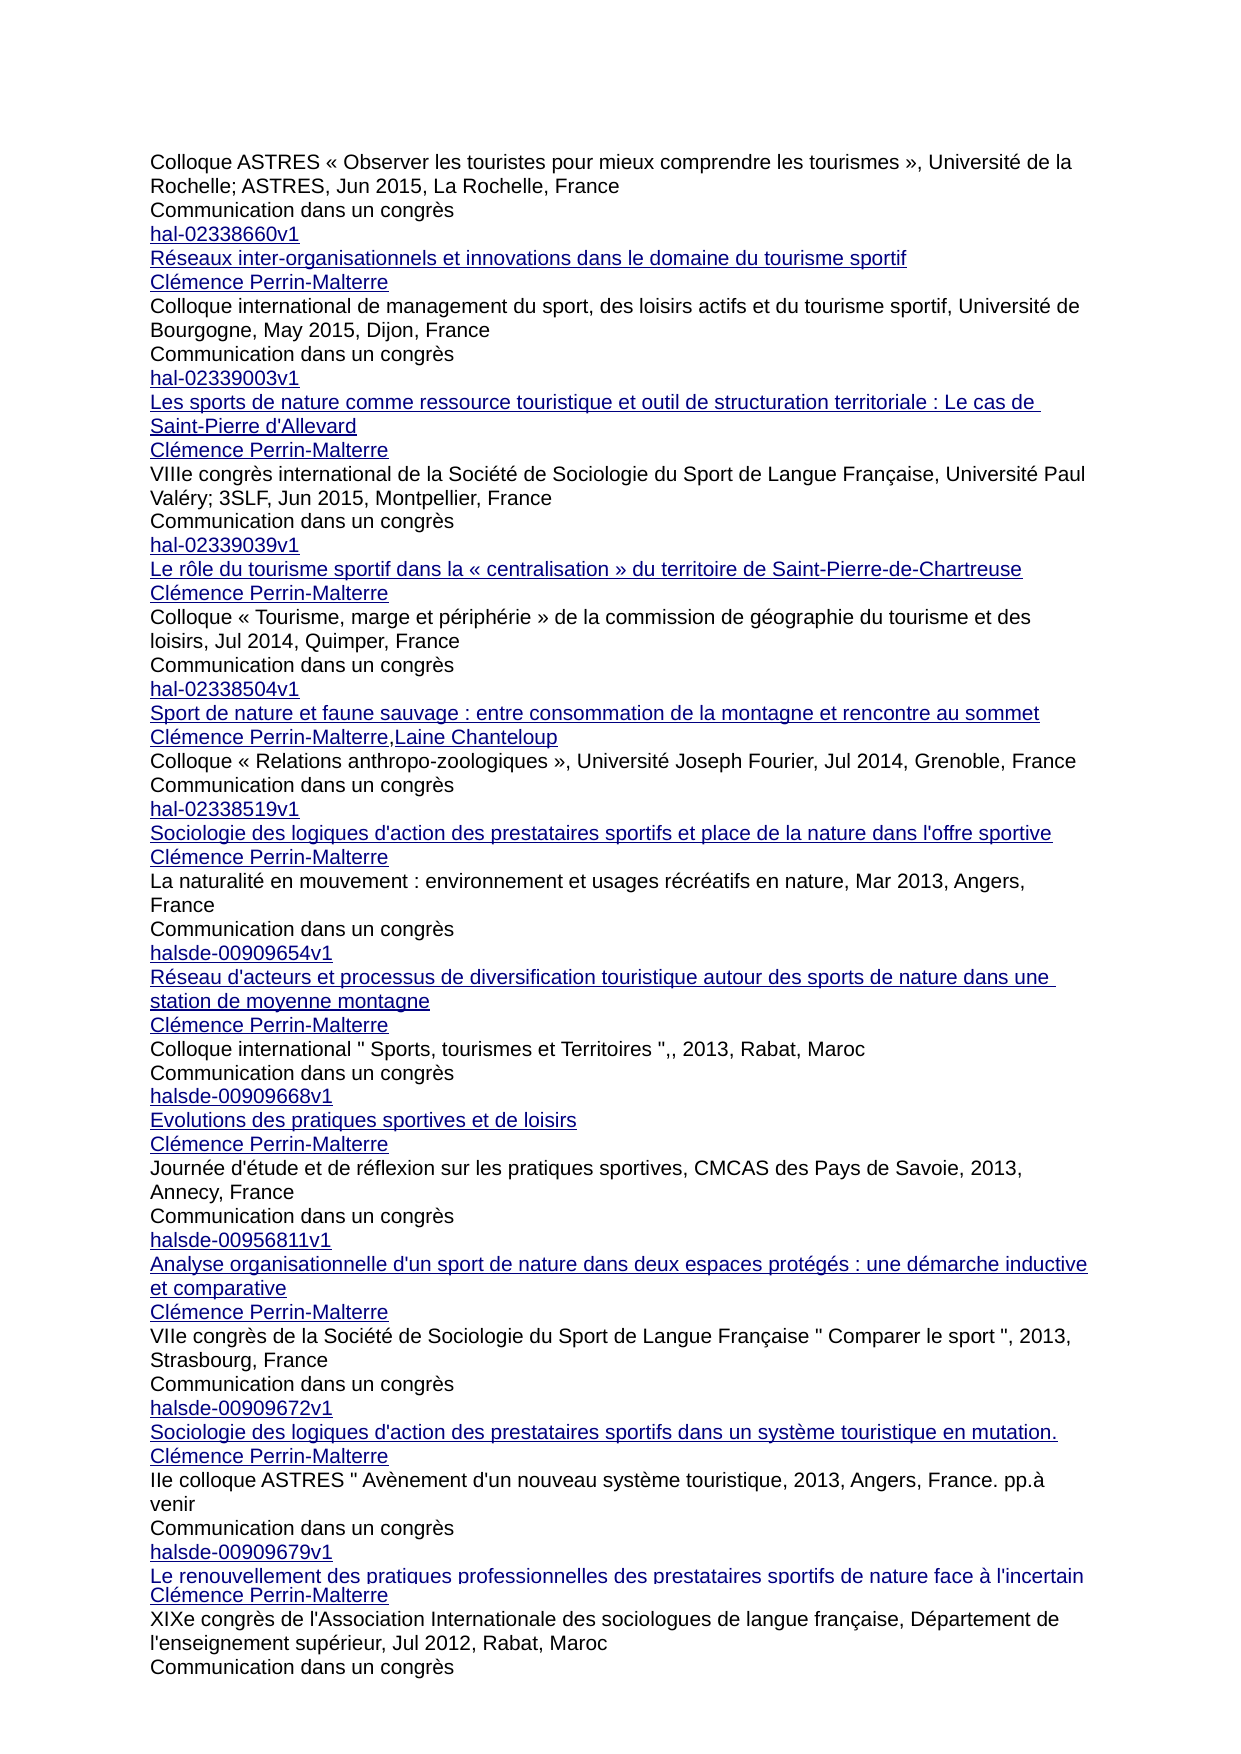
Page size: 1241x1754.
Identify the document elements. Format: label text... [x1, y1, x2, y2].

table_cell Le rôle du tourisme sportif dans la « centralisation » du territoire de Saint-Pierre-de-Chartreuse Clémence Perrin-Malterre Colloque « Tourisme, marge et périphérie » de la commission de géographie du tourisme et des loisirs, Jul 2014, Quimper, France Communication dans un congrès hal-02338504v1 [150, 557, 1090, 701]
table_cell Colloque ASTRES « Observer les touristes pour mieux comprendre les tourismes », Université de la Rochelle; ASTRES, Jun 2015, La Rochelle, France Communication dans un congrès hal-02338660v1 [150, 150, 1090, 246]
table_cell Sociologie des logiques d'action des prestataires sportifs dans un système touristique en mutation. Clémence Perrin-Malterre IIe colloque ASTRES " Avènement d'un nouveau système touristique, 2013, Angers, France. pp.à venir Communication dans un congrès halsde-00909679v1 [150, 1420, 1090, 1563]
table_cell Evolutions des pratiques sportives et de loisirs Clémence Perrin-Malterre Journée d'étude et de réflexion sur les pratiques sportives, CMCAS des Pays de Savoie, 2013, Annecy, France Communication dans un congrès halsde-00956811v1 [150, 1108, 1090, 1252]
table_cell Analyse organisationnelle d'un sport de nature dans deux espaces protégés : une démarche inductive et comparative Clémence Perrin-Malterre VIIe congrès de la Société de Sociologie du Sport de Langue Française " Comparer le sport ", 2013, Strasbourg, France Communication dans un congrès halsde-00909672v1 [150, 1252, 1090, 1420]
table_cell Le renouvellement des pratiques professionnelles des prestataires sportifs de nature face à l'incertain Clémence Perrin-Malterre XIXe congrès de l'Association Internationale des sociologues de langue française, Département de l'enseignement supérieur, Jul 2012, Rabat, Maroc Communication dans un congrès [150, 1564, 1090, 1679]
table_cell Sociologie des logiques d'action des prestataires sportifs et place de la nature dans l'offre sportive Clémence Perrin-Malterre La naturalité en mouvement : environnement et usages récréatifs en nature, Mar 2013, Angers, France Communication dans un congrès halsde-00909654v1 [150, 821, 1090, 964]
table_cell Sport de nature et faune sauvage : entre consommation de la montagne et rencontre au sommet Clémence Perrin-Malterre,Laine Chanteloup Colloque « Relations anthropo-zoologiques », Université Joseph Fourier, Jul 2014, Grenoble, France Communication dans un congrès hal-02338519v1 [150, 701, 1090, 821]
table_cell Réseaux inter-organisationnels et innovations dans le domaine du tourisme sportif Clémence Perrin-Malterre Colloque international de management du sport, des loisirs actifs et du tourisme sportif, Université de Bourgogne, May 2015, Dijon, France Communication dans un congrès hal-02339003v1 [150, 246, 1090, 389]
table_cell Réseau d'acteurs et processus de diversification touristique autour des sports de nature dans une station de moyenne montagne Clémence Perrin-Malterre Colloque international " Sports, tourismes et Territoires ",, 2013, Rabat, Maroc Communication dans un congrès halsde-00909668v1 [150, 965, 1090, 1108]
table_cell Les sports de nature comme ressource touristique et outil de structuration territoriale : Le cas de Saint-Pierre d'Allevard Clémence Perrin-Malterre VIIIe congrès international de la Société de Sociologie du Sport de Langue Française, Université Paul Valéry; 3SLF, Jun 2015, Montpellier, France Communication dans un congrès hal-02339039v1 [150, 390, 1090, 557]
